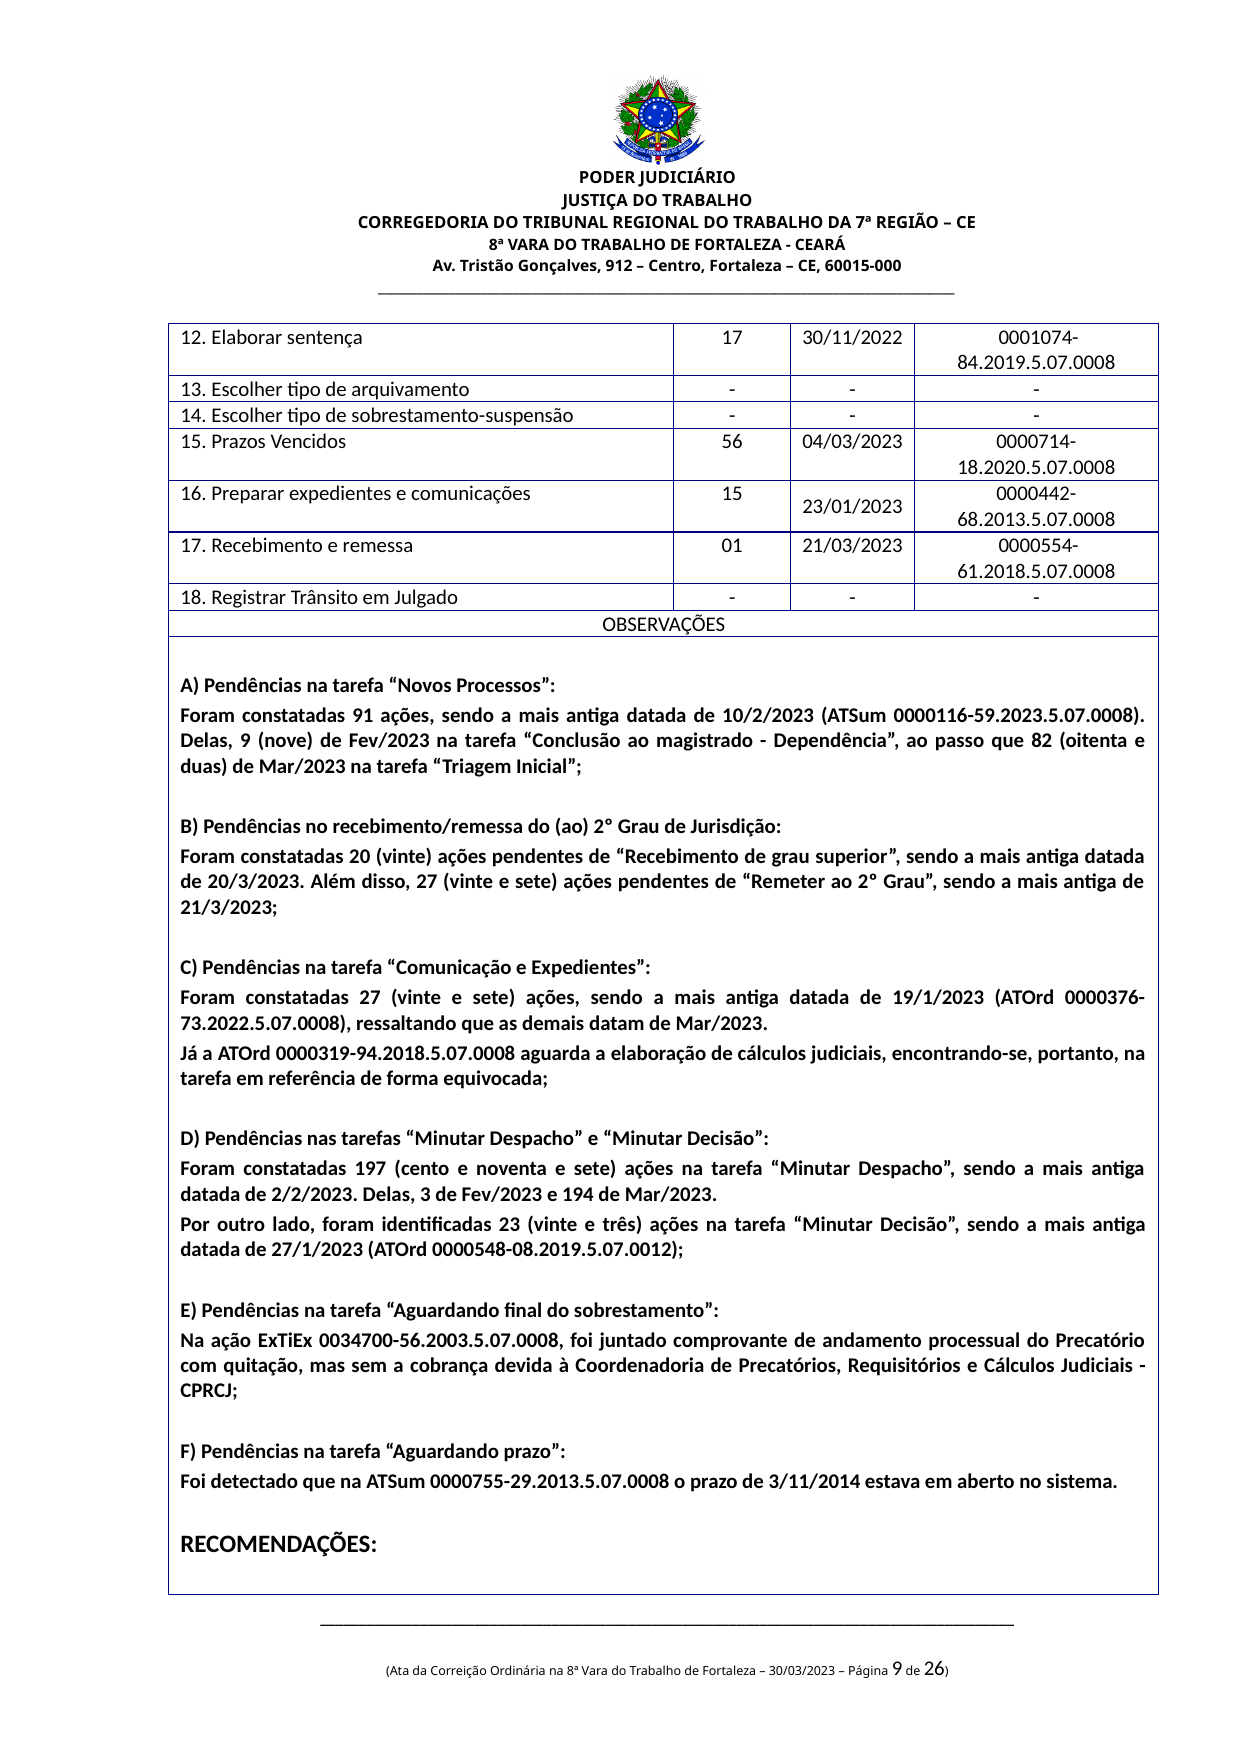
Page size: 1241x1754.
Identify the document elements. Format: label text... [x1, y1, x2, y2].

table_cell - [915, 402, 1158, 428]
table_cell - [915, 376, 1158, 401]
table_cell A) Pendências na tarefa “Novos Processos”: Foram constatadas 91 ações, sendo a mais antiga datada de 10/2/2023 (ATSum 0000116-59.2023.5.07.0008). Delas, 9 (nove) de Fev/2023 na tarefa “Conclusão ao magistrado - Dependência”, ao passo que 82 (oitenta e duas) de Mar/2023 na tarefa “Triagem Inicial”; B) Pendências no recebimento/remessa do (ao) 2º Grau de Jurisdição: Foram constatadas 20 (vinte) ações pendentes de “Recebimento de grau superior”, sendo a mais antiga datada de 20/3/2023. Além disso, 27 (vinte e sete) ações pendentes de “Remeter ao 2º Grau”, sendo a mais antiga de 21/3/2023; C) Pendências na tarefa “Comunicação e Expedientes”: Foram constatadas 27 (vinte e sete) ações, sendo a mais antiga datada de 19/1/2023 (ATOrd 0000376-73.2022.5.07.0008), ressaltando que as demais datam de Mar/2023. Já a ATOrd 0000319-94.2018.5.07.0008 aguarda a elaboração de cálculos judiciais, encontrando-se, portanto, na tarefa em referência de forma equivocada; D) Pendências nas tarefas “Minutar Despacho” e “Minutar Decisão”: Foram constatadas 197 (cento e noventa e sete) ações na tarefa “Minutar Despacho”, sendo a mais antiga datada de 2/2/2023. Delas, 3 de Fev/2023 e 194 de Mar/2023. Por outro lado, foram identificadas 23 (vinte e três) ações na tarefa “Minutar Decisão”, sendo a mais antiga datada de 27/1/2023 (ATOrd 0000548-08.2019.5.07.0012); E) Pendências na tarefa “Aguardando final do sobrestamento”: Na ação ExTiEx 0034700-56.2003.5.07.0008, foi juntado comprovante de andamento processual do Precatório com quitação, mas sem a cobrança devida à Coordenadoria de Precatórios, Requisitórios e Cálculos Judiciais - CPRCJ; F) Pendências na tarefa “Aguardando prazo”: Foi detectado que na ATSum 0000755-29.2013.5.07.0008 o prazo de 3/11/2014 estava em aberto no sistema. RECOMENDAÇÕES: [169, 637, 1158, 1594]
table_cell OBSERVAÇÕES [169, 611, 1158, 636]
table_cell 17. Recebimento e remessa [169, 533, 673, 583]
table_cell 15 [674, 481, 790, 531]
table_cell 18. Registrar Trânsito em Julgado [169, 584, 673, 610]
table_cell - [915, 584, 1158, 610]
table_cell 12. Elaborar sentença [169, 324, 673, 375]
table_cell 13. Escolher tipo de arquivamento [169, 376, 673, 401]
table_cell - [674, 584, 790, 610]
table_cell 14. Escolher tipo de sobrestamento-suspensão [169, 402, 673, 428]
table_cell 0000554-61.2018.5.07.0008 [915, 533, 1158, 583]
table_cell - [791, 402, 914, 428]
table_cell 0000714-18.2020.5.07.0008 [915, 429, 1158, 479]
table_cell 17 [674, 324, 790, 375]
table_cell 56 [674, 429, 790, 479]
table_cell - [674, 376, 790, 401]
table_cell 23/01/2023 [791, 481, 914, 531]
table_cell - [791, 376, 914, 401]
table_cell - [791, 584, 914, 610]
table_cell 21/03/2023 [791, 533, 914, 583]
table_cell 01 [674, 533, 790, 583]
table_cell 15. Prazos Vencidos [169, 429, 673, 479]
table_cell 16. Preparar expedientes e comunicações [169, 481, 673, 531]
table_cell - [674, 402, 790, 428]
picture [608, 73, 707, 166]
table_cell 0001074-84.2019.5.07.0008 [915, 324, 1158, 375]
table_cell 04/03/2023 [791, 429, 914, 479]
table_cell 0000442-68.2013.5.07.0008 [915, 481, 1158, 531]
table_cell 30/11/2022 [791, 324, 914, 375]
